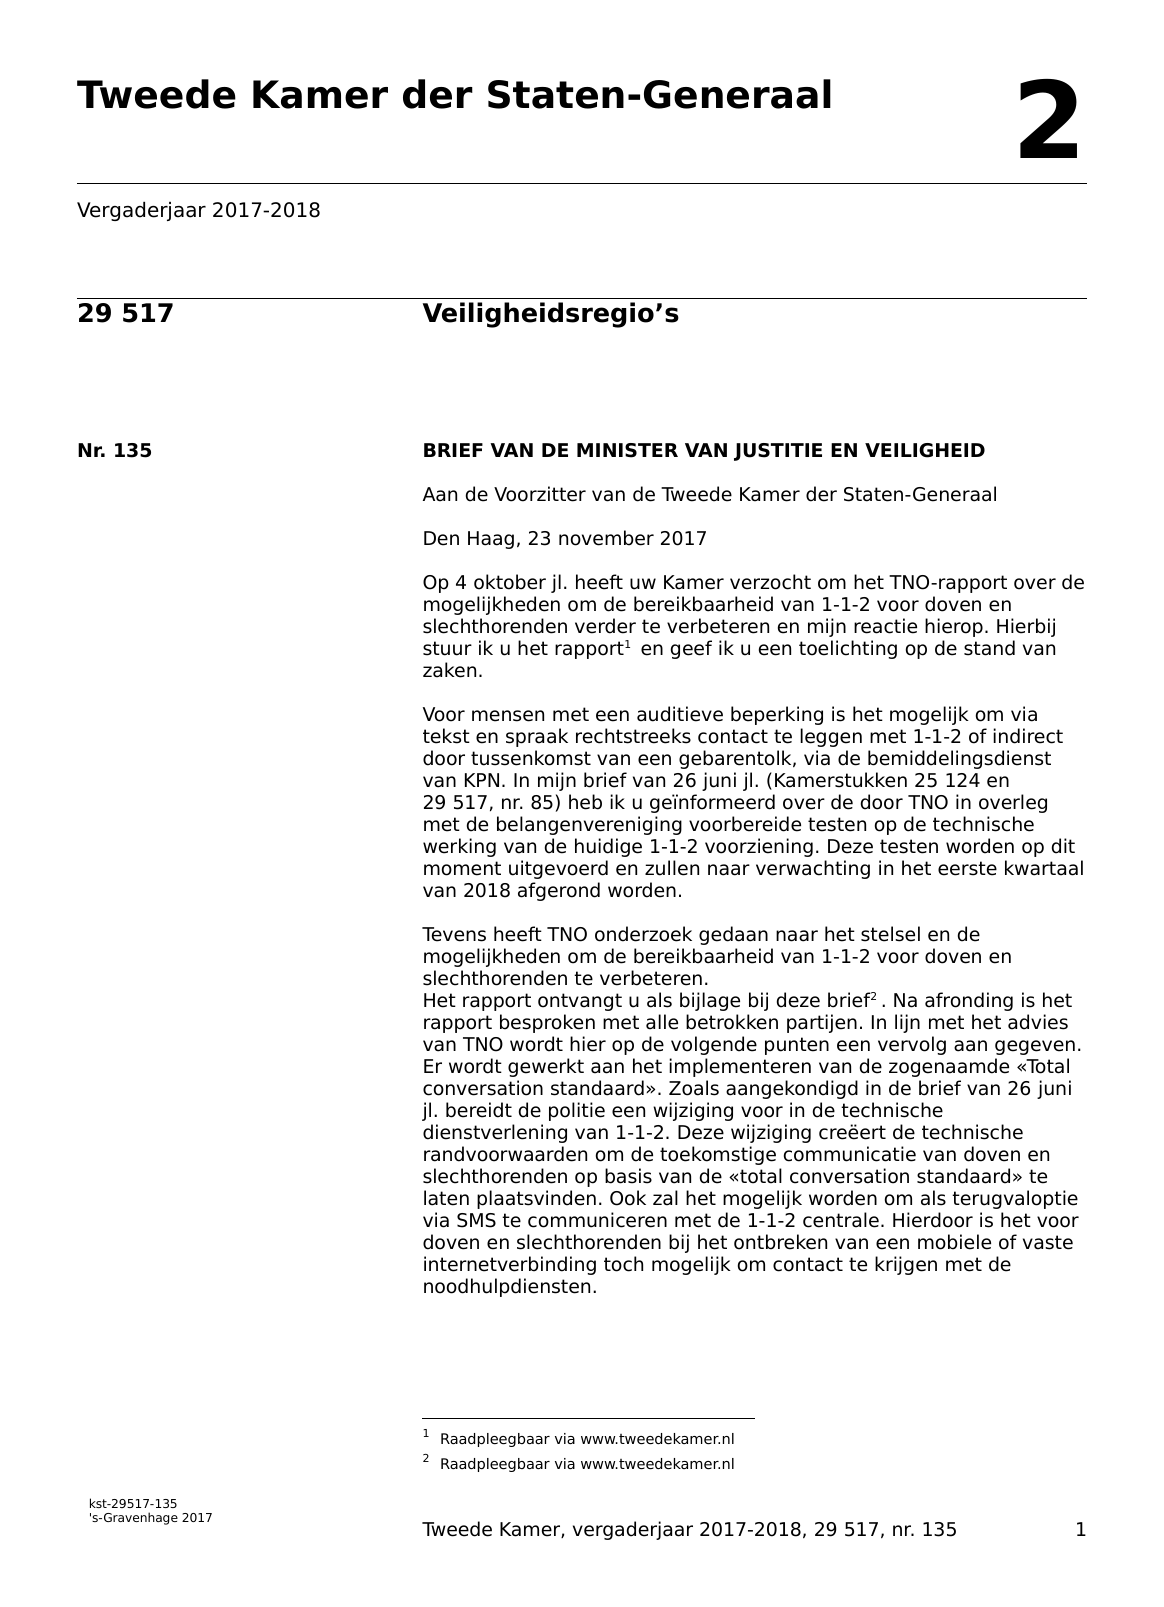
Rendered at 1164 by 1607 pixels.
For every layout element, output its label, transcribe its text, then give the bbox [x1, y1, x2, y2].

text Op 4 oktober jl. heeft uw Kamer verzocht om het TNO-rapport over de mogelijkheden om de bereikbaarheid van 1-1-2 voor doven en slechthorenden verder te verbeteren en mijn reactie hierop. Hierbij stuur ik u het rapport en geef ik u een toelichting op de stand van zaken. [422, 572, 1087, 682]
text Tevens heeft TNO onderzoek gedaan naar het stelsel en de mogelijkheden om de bereikbaarheid van 1-1-2 voor doven en slechthorenden te verbeteren. [422, 924, 1087, 990]
table_cell Vergaderjaar 2017-2018 [77, 184, 1087, 298]
text 's-Gravenhage 2017 [88, 1511, 323, 1525]
text Aan de Voorzitter van de Tweede Kamer der Staten-Generaal [422, 484, 1087, 506]
text Den Haag, 23 november 2017 [422, 528, 1087, 550]
text Raadpleegbaar via www.tweedekamer.nl [422, 1427, 1087, 1449]
subtitle Nr. 135 BRIEF VAN DE MINISTER VAN JUSTITIE EN VEILIGHEID [77, 440, 1087, 462]
text kst-29517-135 [88, 1497, 323, 1511]
table_header Tweede Kamer der Staten-Generaal [77, 59, 886, 183]
table_header 2 [886, 59, 1087, 183]
text Voor mensen met een auditieve beperking is het mogelijk om via tekst en spraak rechtstreeks contact te leggen met 1-1-2 of indirect door tussenkomst van een gebarentolk, via de bemiddelingsdienst van KPN. In mijn brief van 26 juni jl. (Kamerstukken 25 124 en 29 517, nr. 85) heb ik u geïnformeerd over de door TNO in overleg met de belangenvereniging voorbereide testen op de technische werking van de huidige 1-1-2 voorziening. Deze testen worden op dit moment uitgevoerd en zullen naar verwachting in het eerste kwartaal van 2018 afgerond worden. [422, 704, 1087, 902]
text Raadpleegbaar via www.tweedekamer.nl [422, 1452, 1087, 1474]
text Het rapport ontvangt u als bijlage bij deze brief. Na afronding is het rapport besproken met alle betrokken partijen. In lijn met het advies van TNO wordt hier op de volgende punten een vervolg aan gegeven. Er wordt gewerkt aan het implementeren van de zogenaamde «Total conversation standaard». Zoals aangekondigd in de brief van 26 juni jl. bereidt de politie een wijziging voor in de technische dienstverlening van 1-1-2. Deze wijziging creëert de technische randvoorwaarden om de toekomstige communicatie van doven en slechthorenden op basis van de «total conversation standaard» te laten plaatsvinden. Ook zal het mogelijk worden om als terugvaloptie via SMS te communiceren met de 1-1-2 centrale. Hierdoor is het voor doven en slechthorenden bij het ontbreken van een mobiele of vaste internetverbinding toch mogelijk om contact te krijgen met de noodhulpdiensten. [422, 990, 1087, 1298]
subtitle 29 517 Veiligheidsregio’s [77, 299, 1087, 329]
